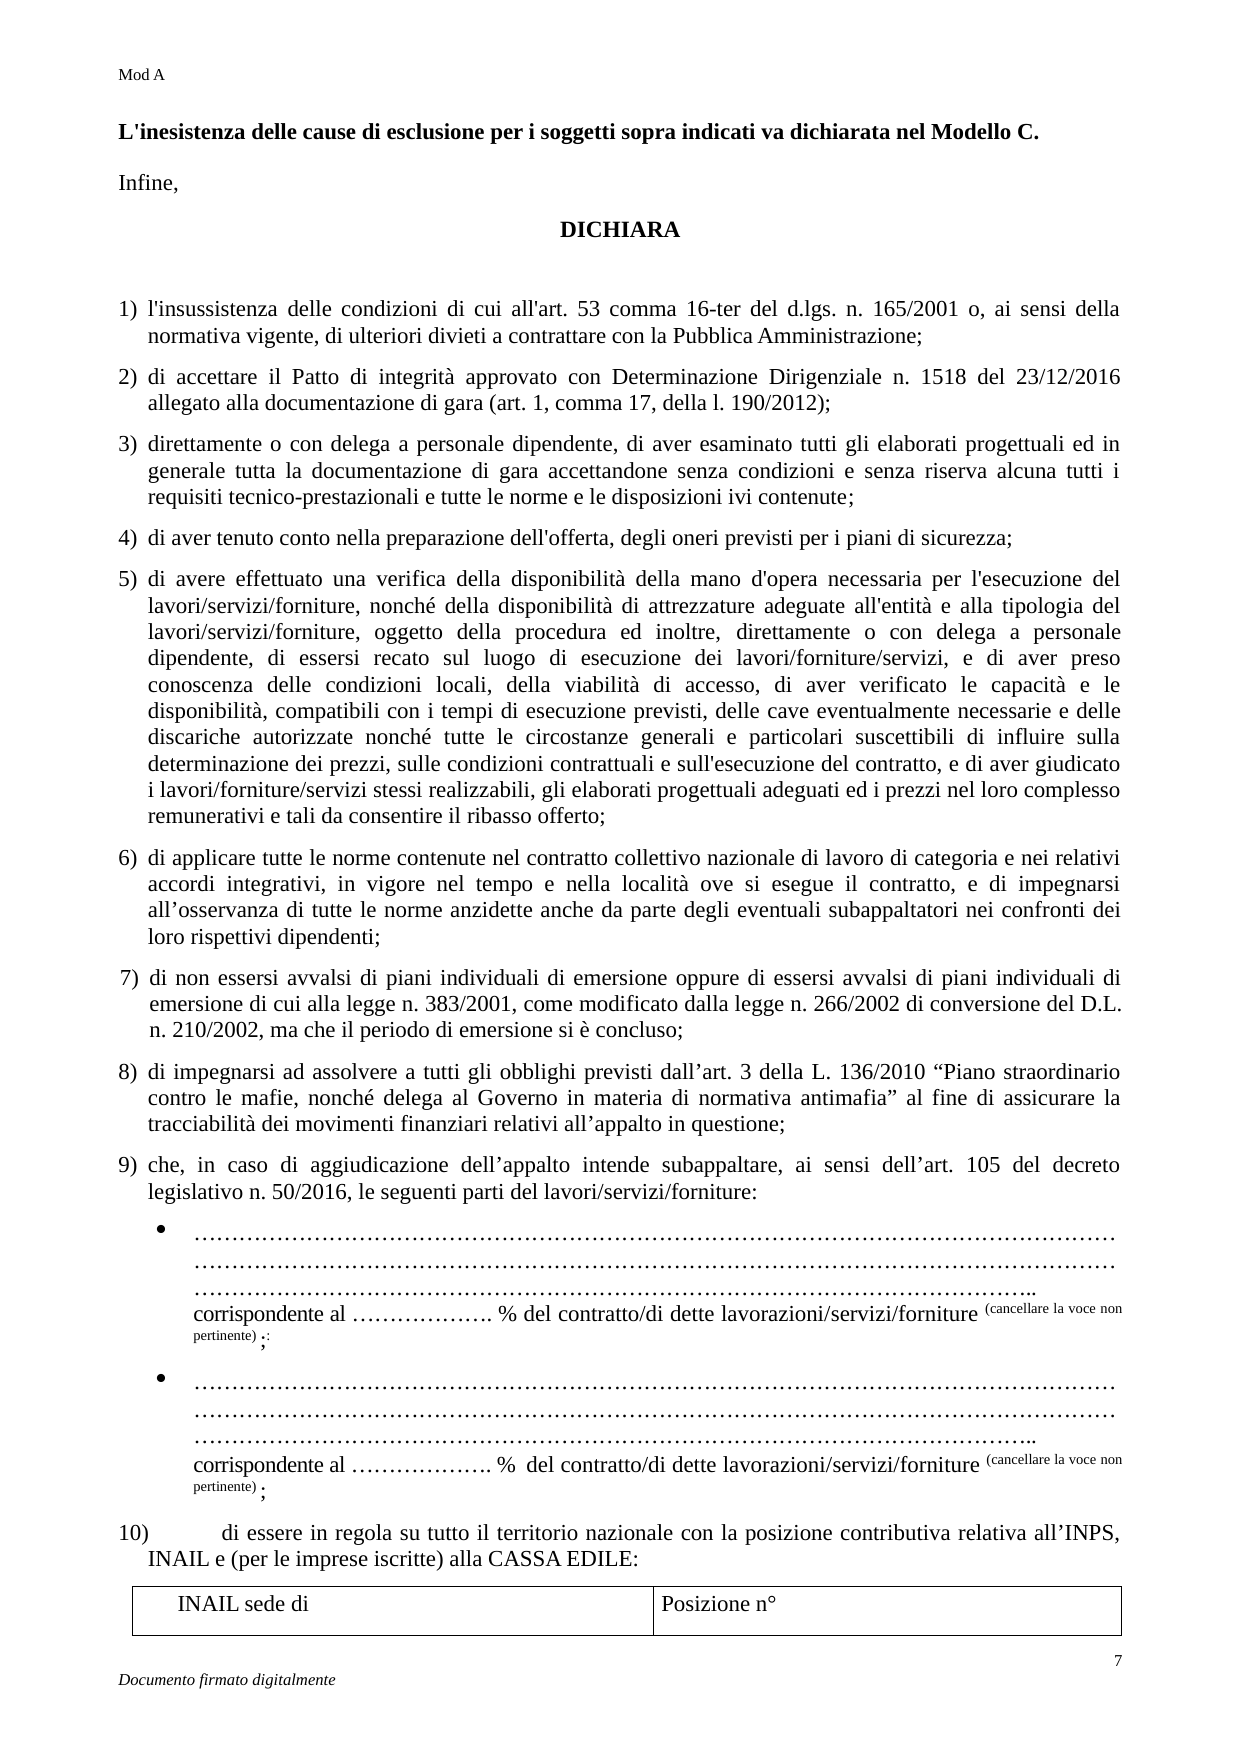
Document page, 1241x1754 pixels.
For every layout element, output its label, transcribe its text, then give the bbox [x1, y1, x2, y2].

list che, in caso di aggiudicazione dell’appalto intende subappaltare, ai sensi dell’art. 105 del decreto legislativo n. 50/2016, le seguenti parti del lavori/servizi/forniture: [118, 1152, 1123, 1204]
list di avere effettuato una verifica della disponibilità della mano d'opera necessaria per l'esecuzione del lavori/servizi/forniture, nonché della disponibilità di attrezzature adeguate all'entità e alla tipologia del lavori/servizi/forniture, oggetto della procedura ed inoltre, direttamente o con delega a personale dipendente, di essersi recato sul luogo di esecuzione dei lavori/forniture/servizi, e di aver preso conoscenza delle condizioni locali, della viabilità di accesso, di aver verificato le capacità e le disponibilità, compatibili con i tempi di esecuzione previsti, delle cave eventualmente necessarie e delle discariche autorizzate nonché tutte le circostanze generali e particolari suscettibili di influire sulla determinazione dei prezzi, sulle condizioni contrattuali e sull'esecuzione del contratto, e di aver giudicato i lavori/forniture/servizi stessi realizzabili, gli elaborati progettuali adeguati ed i prezzi nel loro complesso remunerativi e tali da consentire il ribasso offerto; [118, 565, 1122, 829]
list di non essersi avvalsi di piani individuali di emersione oppure di essersi avvalsi di piani individuali di emersione di cui alla legge n. 383/2001, come modificato dalla legge n. 266/2002 di conversione del D.L. n. 210/2002, ma che il periodo di emersione si è concluso; [119, 964, 1123, 1043]
table_header INAIL sede di [133, 1587, 653, 1635]
list di applicare tutte le norme contenute nel contratto collettivo nazionale di lavoro di categoria e nei relativi accordi integrativi, in vigore nel tempo e nella località ove si esegue il contratto, e di impegnarsi all’osservanza di tutte le norme anzidette anche da parte degli eventuali subappaltatori nei confronti dei loro rispettivi dipendenti; [118, 844, 1123, 949]
list …………………………………………………………………………………………………………………………………………………………………………………………………………………………………………………………………………………………………………………………….. corrispondente al ………………. % del contratto/di dette lavorazioni/servizi/forniture (cancellare la voce non pertinente) ; [156, 1368, 1122, 1504]
text L'inesistenza delle cause di esclusione per i soggetti sopra indicati va dichiarata nel Modello C. [118, 118, 1122, 144]
list direttamente o con delega a personale dipendente, di aver esaminato tutti gli elaborati progettuali ed in generale tutta la documentazione di gara accettandone senza condizioni e senza riserva alcuna tutti i requisiti tecnico-prestazionali e tutte le norme e le disposizioni ivi contenute; [118, 430, 1122, 509]
list …………………………………………………………………………………………………………………………………………………………………………………………………………………………………………………………………………………………………………………………….. corrispondente al ………………. % del contratto/di dette lavorazioni/servizi/forniture (cancellare la voce non pertinente) ;: [156, 1219, 1122, 1353]
list di accettare il Patto di integrità approvato con Determinazione Dirigenziale n. 1518 del 23/12/2016 allegato alla documentazione di gara (art. 1, comma 17, della l. 190/2012); [118, 363, 1122, 416]
list di essere in regola su tutto il territorio nazionale con la posizione contributiva relativa all’INPS, INAIL e (per le imprese iscritte) alla CASSA EDILE: [118, 1519, 1123, 1571]
list di aver tenuto conto nella preparazione dell'offerta, degli oneri previsti per i piani di sicurezza; [118, 524, 1122, 551]
table_header Posizione n° [654, 1587, 1121, 1635]
text Infine, [118, 169, 1122, 196]
list l'insussistenza delle condizioni di cui all'art. 53 comma 16-ter del d.lgs. n. 165/2001 o, ai sensi della normativa vigente, di ulteriori divieti a contrattare con la Pubblica Amministrazione; [118, 295, 1122, 348]
list di impegnarsi ad assolvere a tutti gli obblighi previsti dall’art. 3 della L. 136/2010 “Piano straordinario contro le mafie, nonché delega al Governo in materia di normativa antimafia” al fine di assicurare la tracciabilità dei movimenti finanziari relativi all’appalto in questione; [118, 1058, 1123, 1137]
text dichiara [118, 211, 1122, 244]
